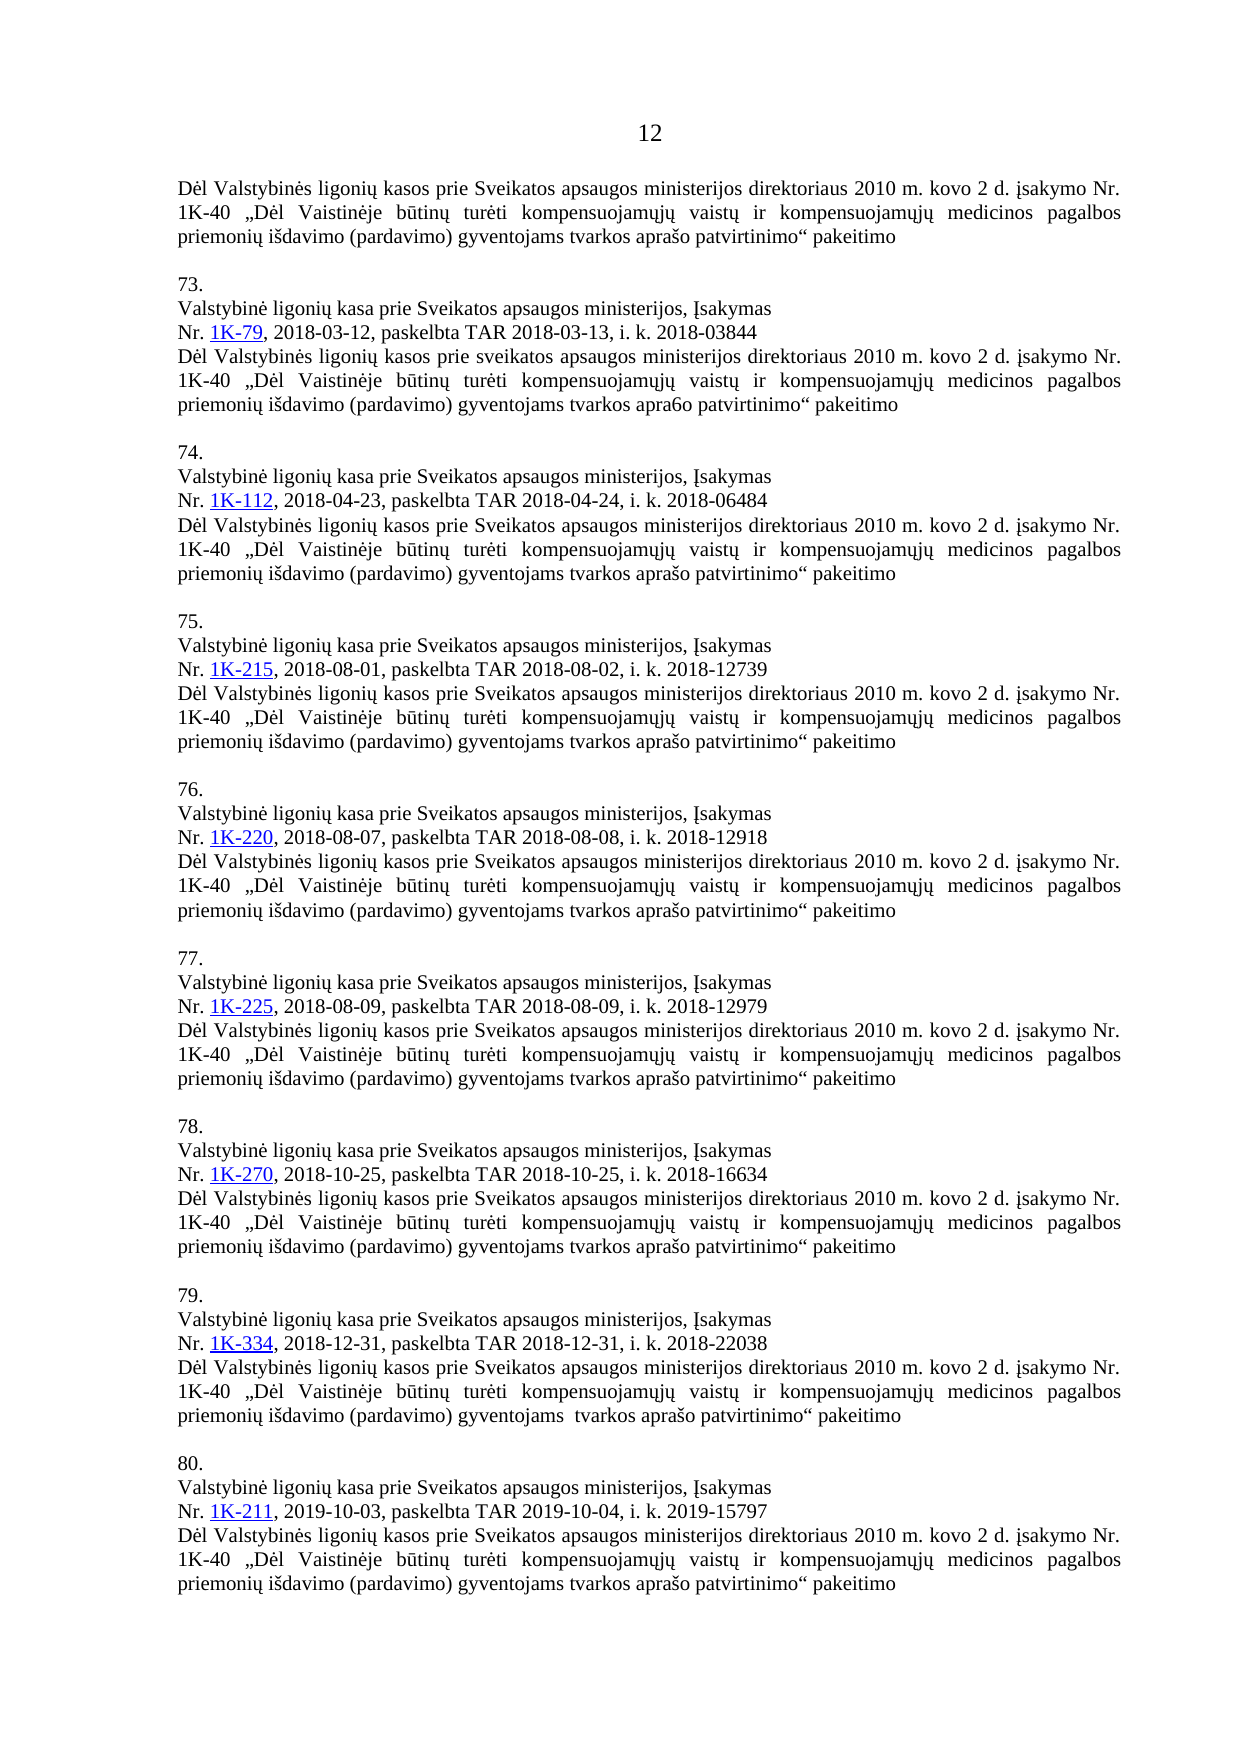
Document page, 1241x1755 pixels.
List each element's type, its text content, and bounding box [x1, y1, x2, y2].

text 73. [177, 272, 1122, 296]
text Valstybinė ligonių kasa prie Sveikatos apsaugos ministerijos, Įsakymas [177, 633, 1122, 657]
text Dėl Valstybinės ligonių kasos prie Sveikatos apsaugos ministerijos direktoriaus 2010 m. kovo 2 d. įsakymo Nr. 1K-40 „Dėl Vaistinėje būtinų turėti kompensuojamųjų vaistų ir kompensuojamųjų medicinos pagalbos priemonių išdavimo (pardavimo) gyventojams tvarkos aprašo patvirtinimo“ pakeitimo [177, 176, 1122, 248]
text Dėl Valstybinės ligonių kasos prie Sveikatos apsaugos ministerijos direktoriaus 2010 m. kovo 2 d. įsakymo Nr. 1K-40 „Dėl Vaistinėje būtinų turėti kompensuojamųjų vaistų ir kompensuojamųjų medicinos pagalbos priemonių išdavimo (pardavimo) gyventojams tvarkos aprašo patvirtinimo“ pakeitimo [177, 1018, 1122, 1090]
text Nr. 1K-112, 2018-04-23, paskelbta TAR 2018-04-24, i. k. 2018-06484 [177, 488, 1122, 512]
text 76. [177, 777, 1122, 801]
text Valstybinė ligonių kasa prie Sveikatos apsaugos ministerijos, Įsakymas [177, 970, 1122, 994]
text 74. [177, 440, 1122, 464]
text Dėl Valstybinės ligonių kasos prie Sveikatos apsaugos ministerijos direktoriaus 2010 m. kovo 2 d. įsakymo Nr. 1K-40 „Dėl Vaistinėje būtinų turėti kompensuojamųjų vaistų ir kompensuojamųjų medicinos pagalbos priemonių išdavimo (pardavimo) gyventojams tvarkos aprašo patvirtinimo“ pakeitimo [177, 1523, 1122, 1595]
text Nr. 1K-334, 2018-12-31, paskelbta TAR 2018-12-31, i. k. 2018-22038 [177, 1331, 1122, 1355]
text Dėl Valstybinės ligonių kasos prie Sveikatos apsaugos ministerijos direktoriaus 2010 m. kovo 2 d. įsakymo Nr. 1K-40 „Dėl Vaistinėje būtinų turėti kompensuojamųjų vaistų ir kompensuojamųjų medicinos pagalbos priemonių išdavimo (pardavimo) gyventojams tvarkos aprašo patvirtinimo“ pakeitimo [177, 1355, 1122, 1427]
text 75. [177, 609, 1122, 633]
text Valstybinė ligonių kasa prie Sveikatos apsaugos ministerijos, Įsakymas [177, 464, 1122, 488]
text Dėl Valstybinės ligonių kasos prie Sveikatos apsaugos ministerijos direktoriaus 2010 m. kovo 2 d. įsakymo Nr. 1K-40 „Dėl Vaistinėje būtinų turėti kompensuojamųjų vaistų ir kompensuojamųjų medicinos pagalbos priemonių išdavimo (pardavimo) gyventojams tvarkos aprašo patvirtinimo“ pakeitimo [177, 849, 1122, 922]
text Valstybinė ligonių kasa prie Sveikatos apsaugos ministerijos, Įsakymas [177, 1307, 1122, 1331]
text Dėl Valstybinės ligonių kasos prie Sveikatos apsaugos ministerijos direktoriaus 2010 m. kovo 2 d. įsakymo Nr. 1K-40 „Dėl Vaistinėje būtinų turėti kompensuojamųjų vaistų ir kompensuojamųjų medicinos pagalbos priemonių išdavimo (pardavimo) gyventojams tvarkos aprašo patvirtinimo“ pakeitimo [177, 512, 1122, 585]
text Dėl Valstybinės ligonių kasos prie Sveikatos apsaugos ministerijos direktoriaus 2010 m. kovo 2 d. įsakymo Nr. 1K-40 „Dėl Vaistinėje būtinų turėti kompensuojamųjų vaistų ir kompensuojamųjų medicinos pagalbos priemonių išdavimo (pardavimo) gyventojams tvarkos aprašo patvirtinimo“ pakeitimo [177, 681, 1122, 753]
text Dėl Valstybinės ligonių kasos prie Sveikatos apsaugos ministerijos direktoriaus 2010 m. kovo 2 d. įsakymo Nr. 1K-40 „Dėl Vaistinėje būtinų turėti kompensuojamųjų vaistų ir kompensuojamųjų medicinos pagalbos priemonių išdavimo (pardavimo) gyventojams tvarkos aprašo patvirtinimo“ pakeitimo [177, 1186, 1122, 1258]
text Dėl Valstybinės ligonių kasos prie sveikatos apsaugos ministerijos direktoriaus 2010 m. kovo 2 d. įsakymo Nr. 1K-40 „Dėl Vaistinėje būtinų turėti kompensuojamųjų vaistų ir kompensuojamųjų medicinos pagalbos priemonių išdavimo (pardavimo) gyventojams tvarkos apra6o patvirtinimo“ pakeitimo [177, 344, 1122, 416]
text Valstybinė ligonių kasa prie Sveikatos apsaugos ministerijos, Įsakymas [177, 296, 1122, 320]
text Nr. 1K-79, 2018-03-12, paskelbta TAR 2018-03-13, i. k. 2018-03844 [177, 320, 1122, 344]
text Valstybinė ligonių kasa prie Sveikatos apsaugos ministerijos, Įsakymas [177, 1138, 1122, 1162]
text Valstybinė ligonių kasa prie Sveikatos apsaugos ministerijos, Įsakymas [177, 801, 1122, 825]
text 79. [177, 1282, 1122, 1307]
text Nr. 1K-220, 2018-08-07, paskelbta TAR 2018-08-08, i. k. 2018-12918 [177, 825, 1122, 849]
text Nr. 1K-270, 2018-10-25, paskelbta TAR 2018-10-25, i. k. 2018-16634 [177, 1162, 1122, 1186]
text Valstybinė ligonių kasa prie Sveikatos apsaugos ministerijos, Įsakymas [177, 1475, 1122, 1499]
text Nr. 1K-211, 2019-10-03, paskelbta TAR 2019-10-04, i. k. 2019-15797 [177, 1499, 1122, 1523]
text 78. [177, 1114, 1122, 1138]
text Nr. 1K-225, 2018-08-09, paskelbta TAR 2018-08-09, i. k. 2018-12979 [177, 994, 1122, 1018]
text 77. [177, 946, 1122, 970]
text 80. [177, 1451, 1122, 1475]
text Nr. 1K-215, 2018-08-01, paskelbta TAR 2018-08-02, i. k. 2018-12739 [177, 657, 1122, 681]
